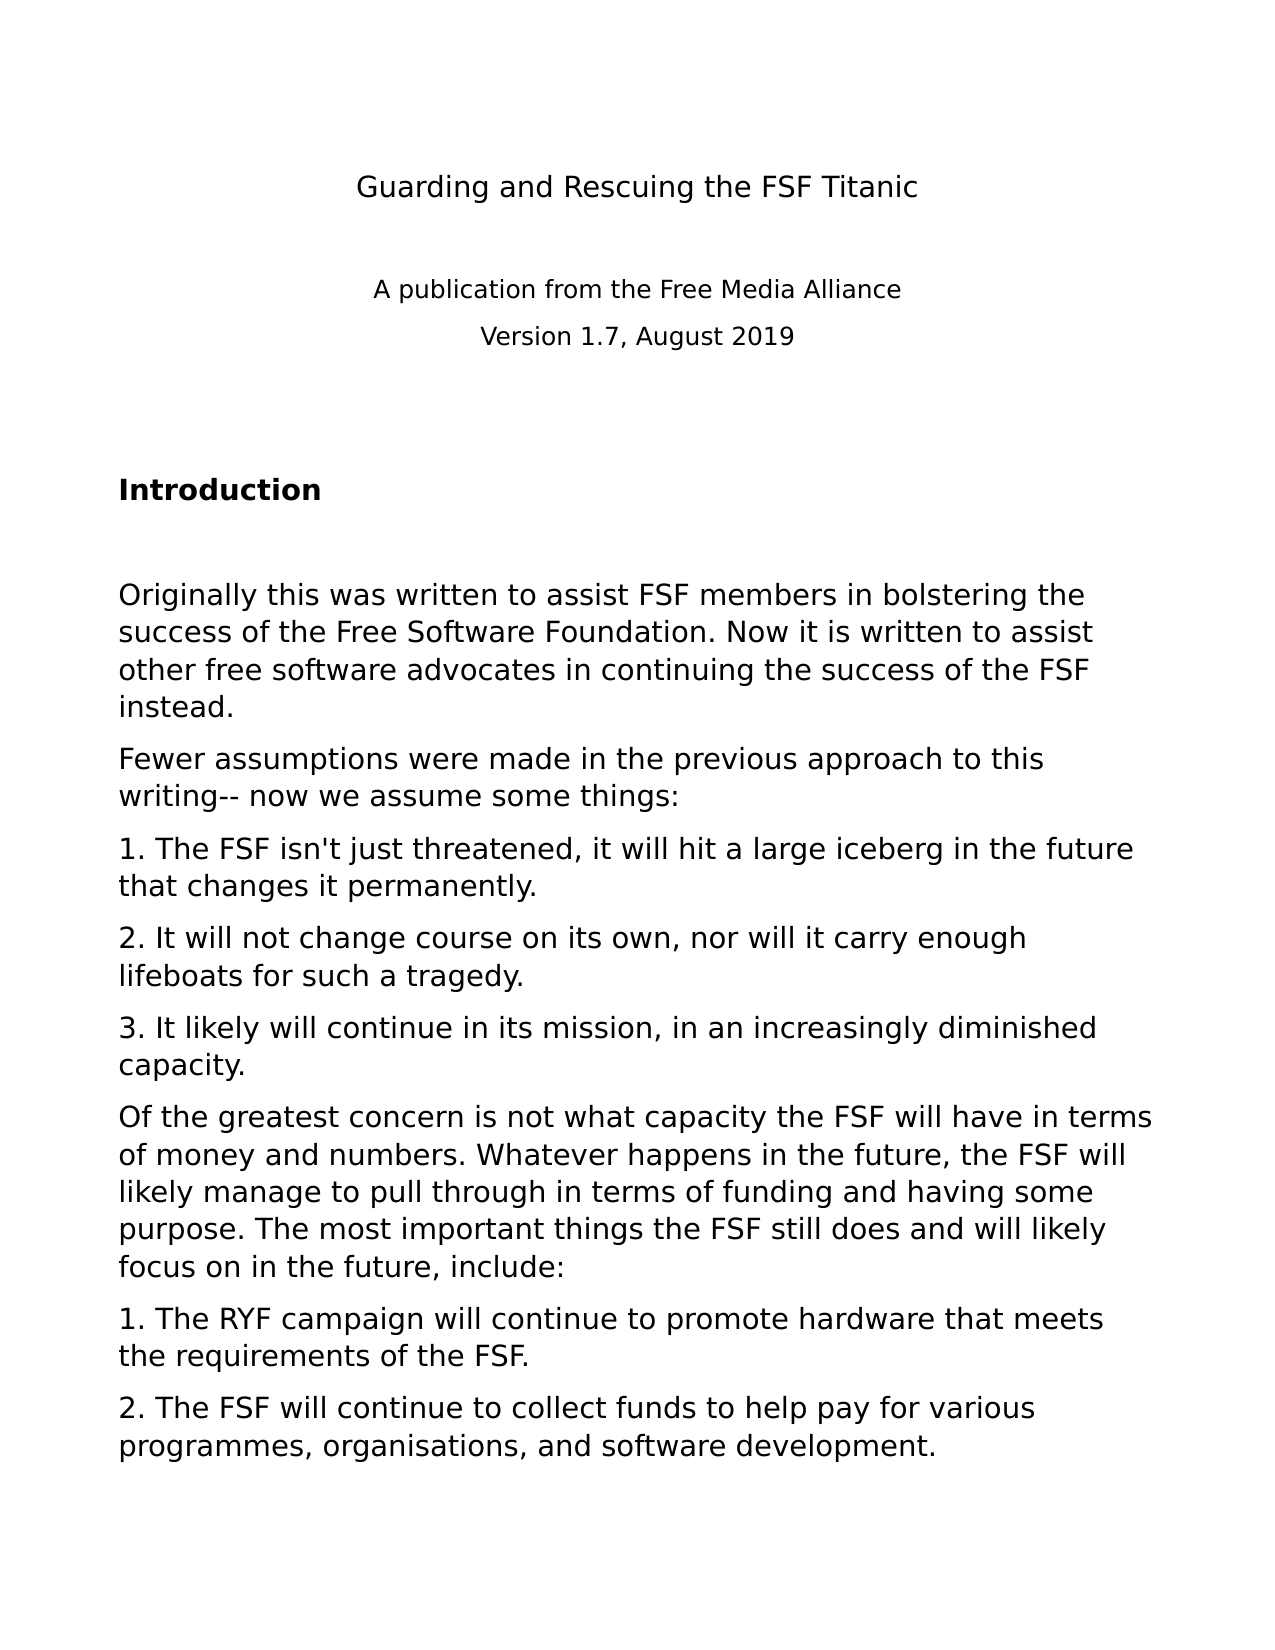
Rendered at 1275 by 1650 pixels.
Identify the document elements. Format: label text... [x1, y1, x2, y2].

text 1. The RYF campaign will continue to promote hardware that meets the requirements of the FSF. [118, 1302, 1157, 1373]
text A publication from the Free Media Alliance [118, 275, 1157, 304]
text 2. It will not change course on its own, nor will it carry enough lifeboats for such a tragedy. [118, 922, 1157, 993]
text Version 1.7, August 2019 [118, 322, 1157, 351]
text 1. The FSF isn't just threatened, it will hit a large iceberg in the future that changes it permanently. [118, 832, 1157, 903]
text 2. The FSF will continue to collect funds to help pay for various programmes, organisations, and software development. [118, 1392, 1157, 1463]
text Introduction [118, 474, 1157, 508]
text Fewer assumptions were made in the previous approach to this writing-- now we assume some things: [118, 742, 1157, 814]
text Originally this was written to assist FSF members in bolstering the success of the Free Software Foundation. Now it is written to assist other free software advocates in continuing the success of the FSF instead. [118, 578, 1157, 724]
text Guarding and Rescuing the FSF Titanic [118, 170, 1157, 204]
text Of the greatest concern is not what capacity the FSF will have in terms of money and numbers. Whatever happens in the future, the FSF will likely manage to pull through in terms of funding and having some purpose. The most important things the FSF still does and will likely focus on in the future, include: [118, 1101, 1157, 1284]
text 3. It likely will continue in its mission, in an increasingly diminished capacity. [118, 1011, 1157, 1082]
